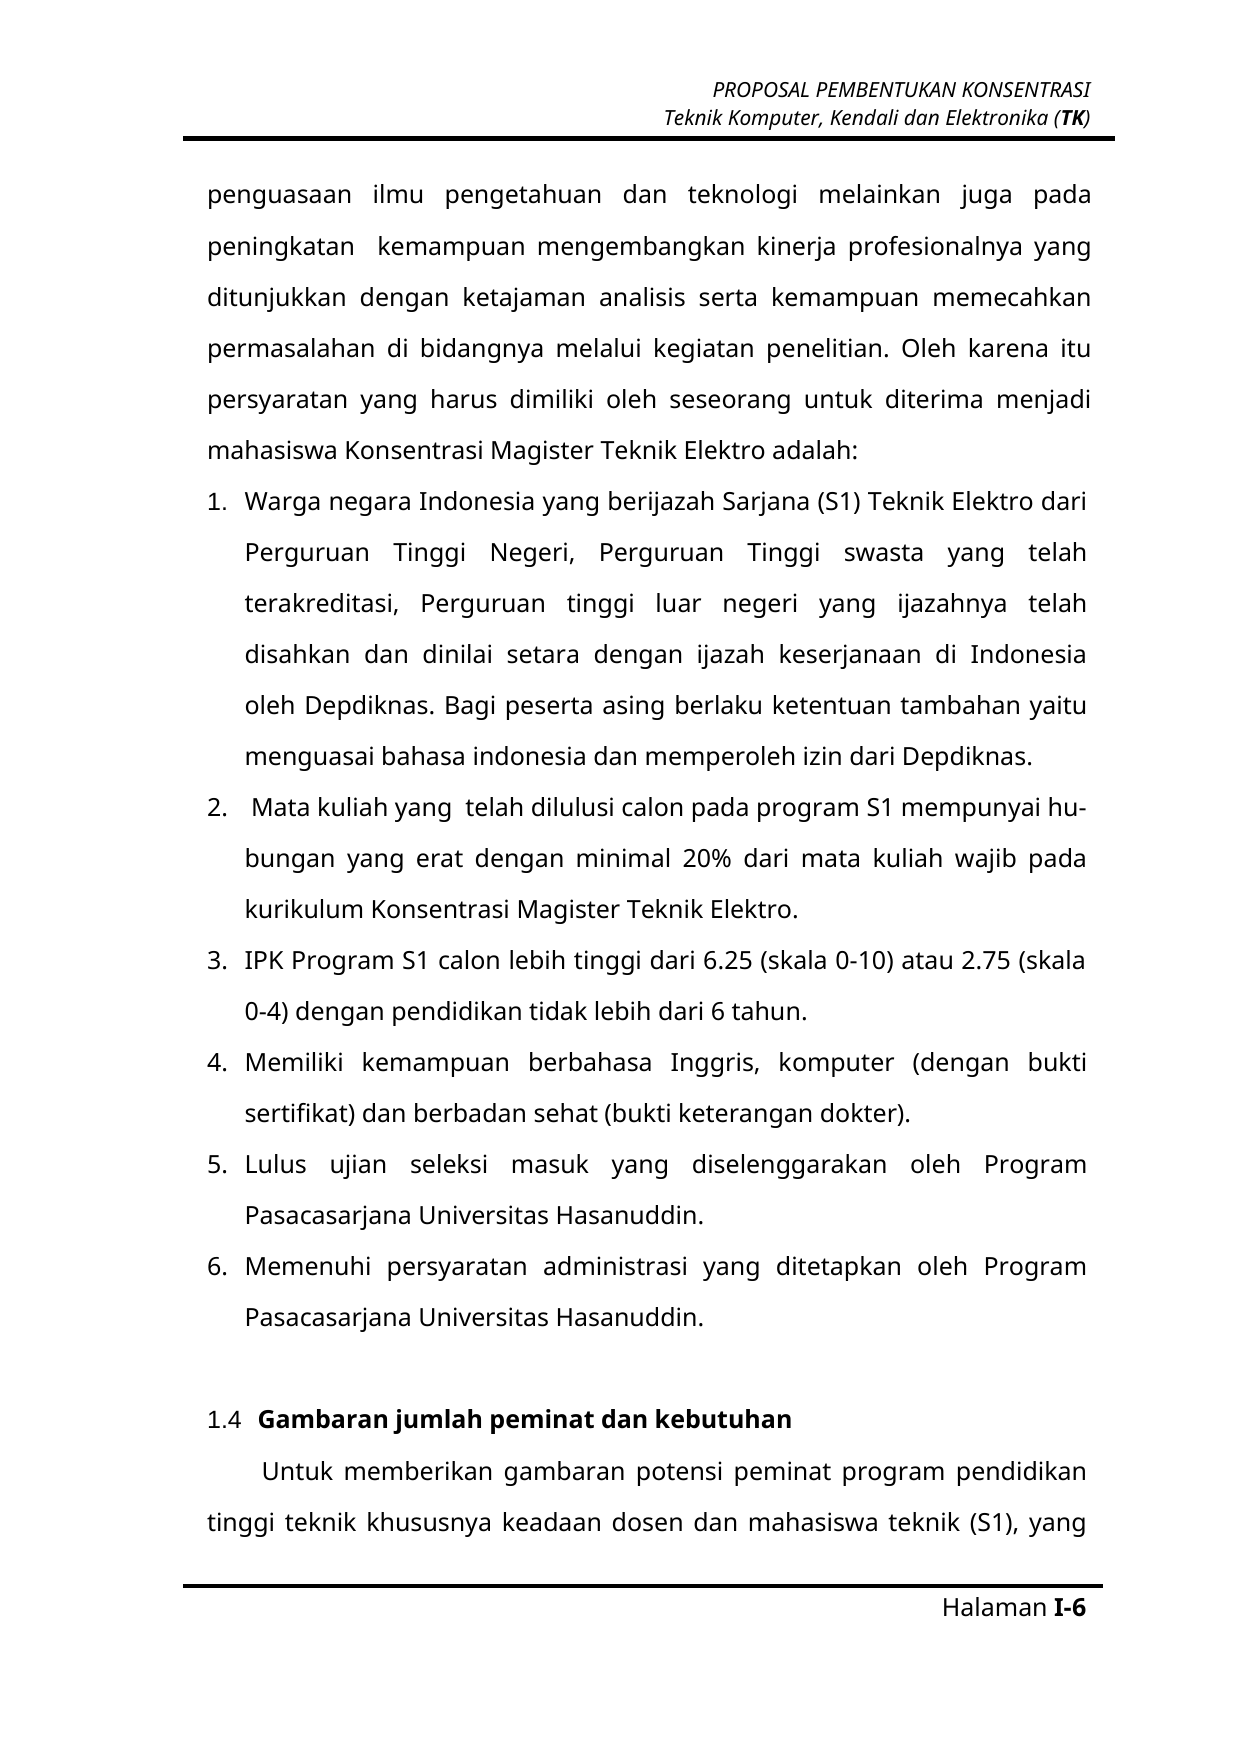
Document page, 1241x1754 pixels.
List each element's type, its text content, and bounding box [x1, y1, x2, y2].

list Gambaran jumlah peminat dan kebutuhan [207, 1402, 1092, 1436]
list Memiliki kemampuan berbahasa Inggris, komputer (dengan bukti sertifikat) dan berbadan sehat (bukti keterangan dokter). [207, 1045, 1088, 1130]
list Lulus ujian seleksi masuk yang diselenggarakan oleh Program Pasacasarjana Universitas Hasanuddin. [207, 1147, 1088, 1232]
list Memenuhi persyaratan administrasi yang ditetapkan oleh Program Pasacasarjana Universitas Hasanuddin. [207, 1249, 1088, 1334]
text Untuk memberikan gambaran potensi peminat program pendidikan tinggi teknik khususnya keadaan dosen dan mahasiswa teknik (S1), yang [207, 1453, 1088, 1538]
text penguasaan ilmu pengetahuan dan teknologi melainkan juga pada peningkatan kemampuan mengembangkan kinerja profesionalnya yang ditunjukkan dengan ketajaman analisis serta kemampuan memecahkan permasalahan di bidangnya melalui kegiatan penelitian. Oleh karena itu persyaratan yang harus dimiliki oleh seseorang untuk diterima menjadi mahasiswa Konsentrasi Magister Teknik Elektro adalah: [207, 177, 1092, 466]
list IPK Program S1 calon lebih tinggi dari 6.25 (skala 0-10) atau 2.75 (skala 0-4) dengan pendidikan tidak lebih dari 6 tahun. [207, 943, 1088, 1028]
list Warga negara Indonesia yang berijazah Sarjana (S1) Teknik Elektro dari Perguruan Tinggi Negeri, Perguruan Tinggi swasta yang telah terakreditasi, Perguruan tinggi luar negeri yang ijazahnya telah disahkan dan dinilai setara dengan ijazah keserjanaan di Indonesia oleh Depdiknas. Bagi peserta asing berlaku ketentuan tambahan yaitu menguasai bahasa indonesia dan memperoleh izin dari Depdiknas. [207, 483, 1088, 773]
list Mata kuliah yang telah dilulusi calon pada program S1 mempunyai hu-bungan yang erat dengan minimal 20% dari mata kuliah wajib pada kurikulum Konsentrasi Magister Teknik Elektro. [207, 790, 1088, 926]
